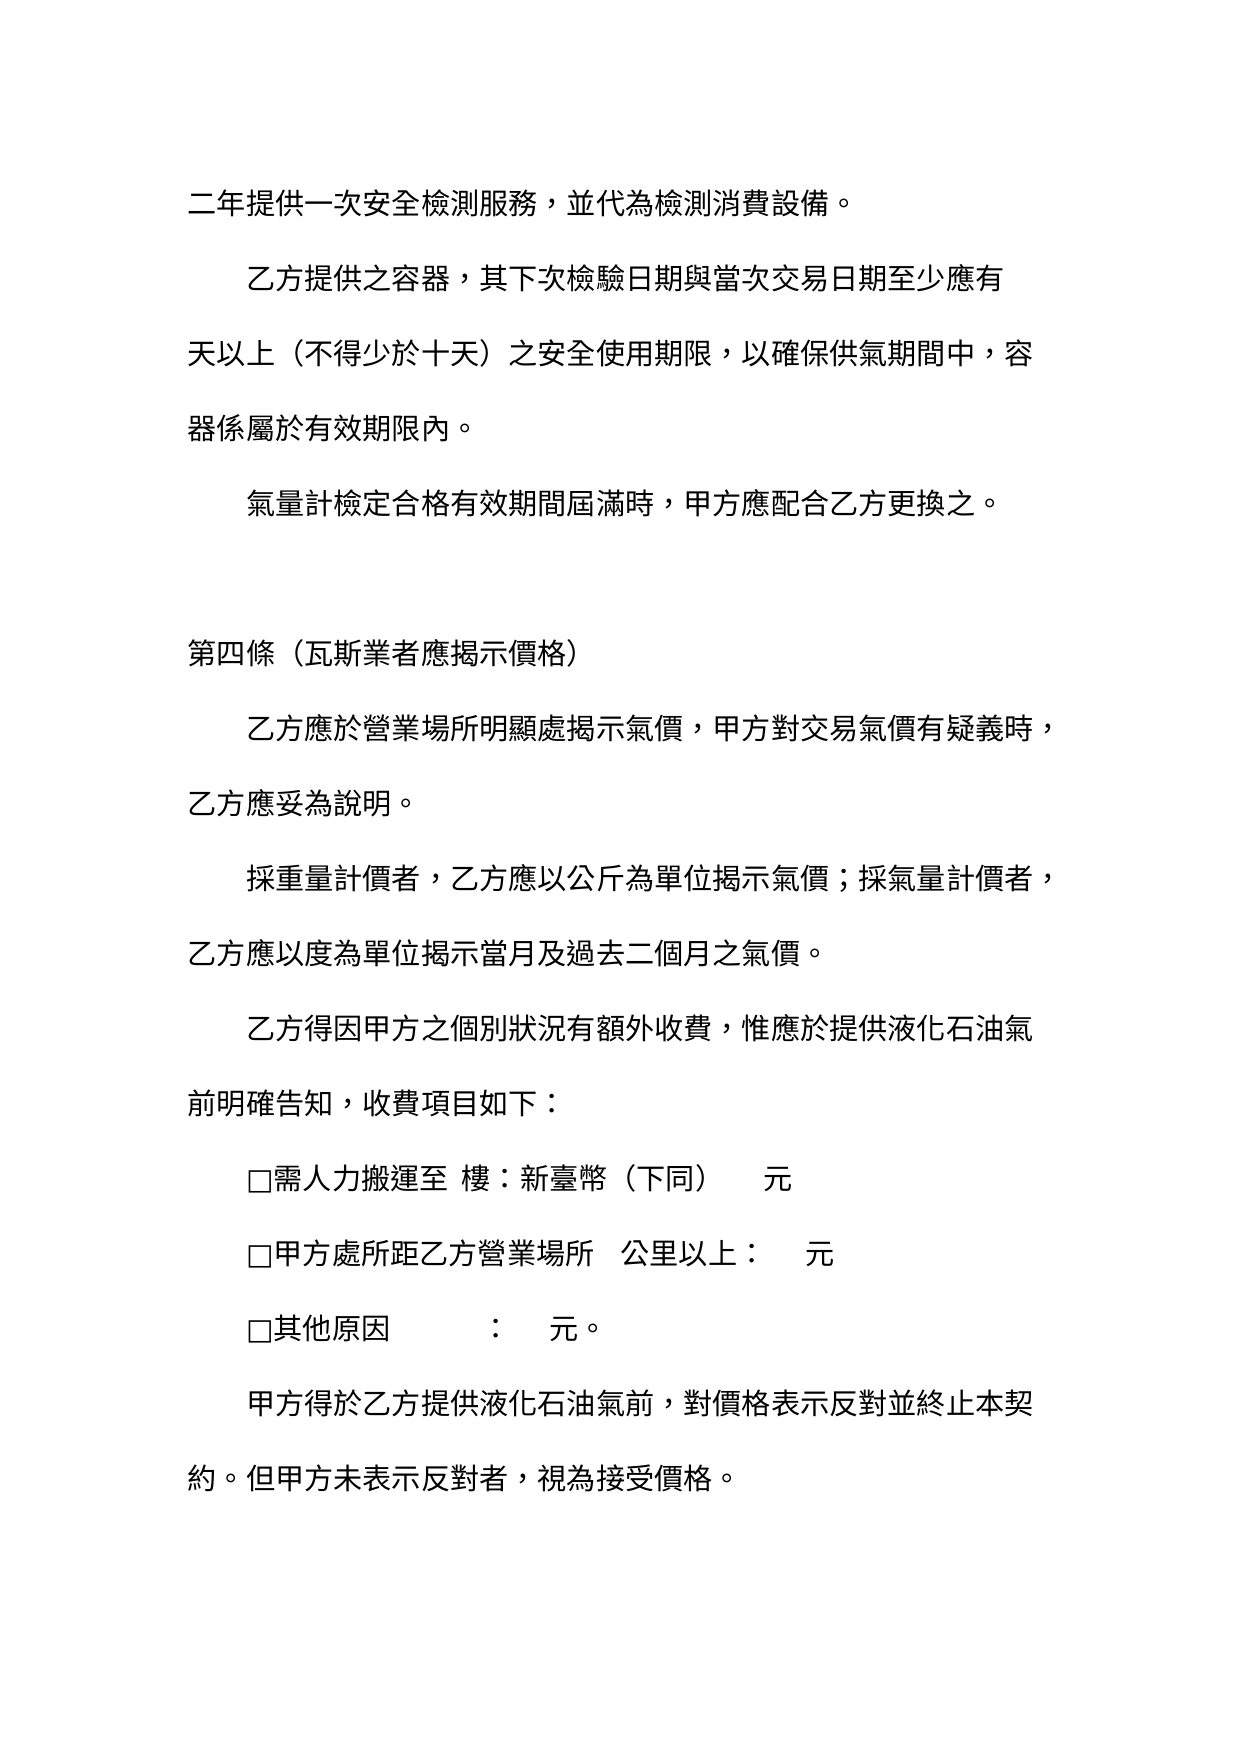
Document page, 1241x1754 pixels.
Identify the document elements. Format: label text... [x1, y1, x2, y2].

text 乙方得因甲方之個別狀況有額外收費，惟應於提供液化石油氣前明確告知，收費項目如下： [187, 989, 1053, 1139]
text 乙方應於營業場所明顯處揭示氣價，甲方對交易氣價有疑義時，乙方應妥為說明。 [187, 689, 1053, 839]
text 氣量計檢定合格有效期間屆滿時，甲方應配合乙方更換之。 [187, 464, 1053, 539]
text 甲方得於乙方提供液化石油氣前，對價格表示反對並終止本契約。但甲方未表示反對者，視為接受價格。 [187, 1364, 1053, 1514]
text □甲方處所距乙方營業場所 公里以上： 元 [187, 1214, 1053, 1289]
text □需人力搬運至 樓：新臺幣（下同） 元 [187, 1139, 1053, 1214]
text 乙方提供之容器，其下次檢驗日期與當次交易日期至少應有 天以上（不得少於十天）之安全使用期限，以確保供氣期間中，容器係屬於有效期限內。 [187, 239, 1053, 464]
text 二年提供一次安全檢測服務，並代為檢測消費設備。 [187, 164, 1053, 239]
text 採重量計價者，乙方應以公斤為單位揭示氣價；採氣量計價者，乙方應以度為單位揭示當月及過去二個月之氣價。 [187, 839, 1053, 989]
text 第四條（瓦斯業者應揭示價格） [187, 614, 1053, 689]
text □其他原因 ： 元。 [187, 1289, 1053, 1364]
